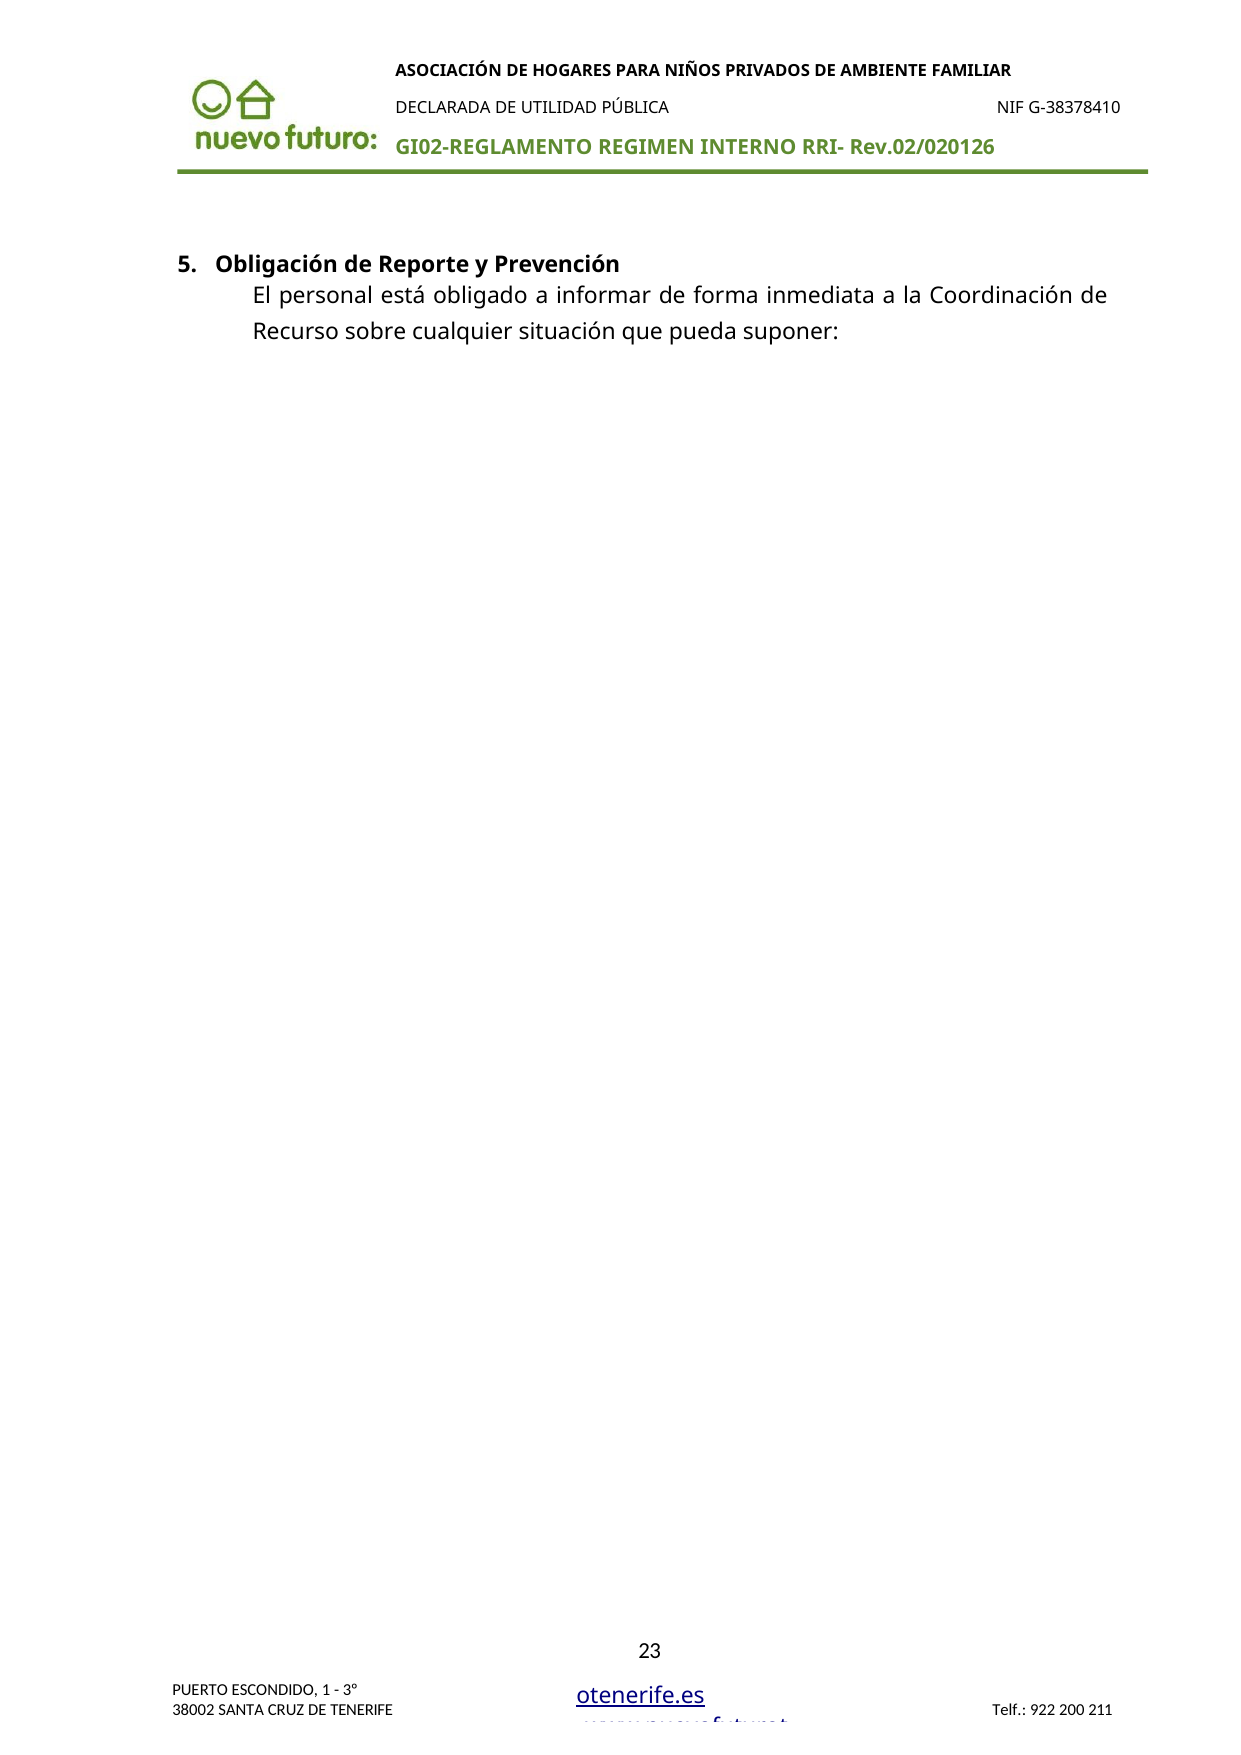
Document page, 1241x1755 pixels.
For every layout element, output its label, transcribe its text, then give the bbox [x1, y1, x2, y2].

text El personal está obligado a informar de forma inmediata a la Coordinación de Recurso sobre cualquier situación que pueda suponer: [252, 279, 1108, 346]
list Obligación de Reporte y Prevención [177, 248, 1122, 279]
